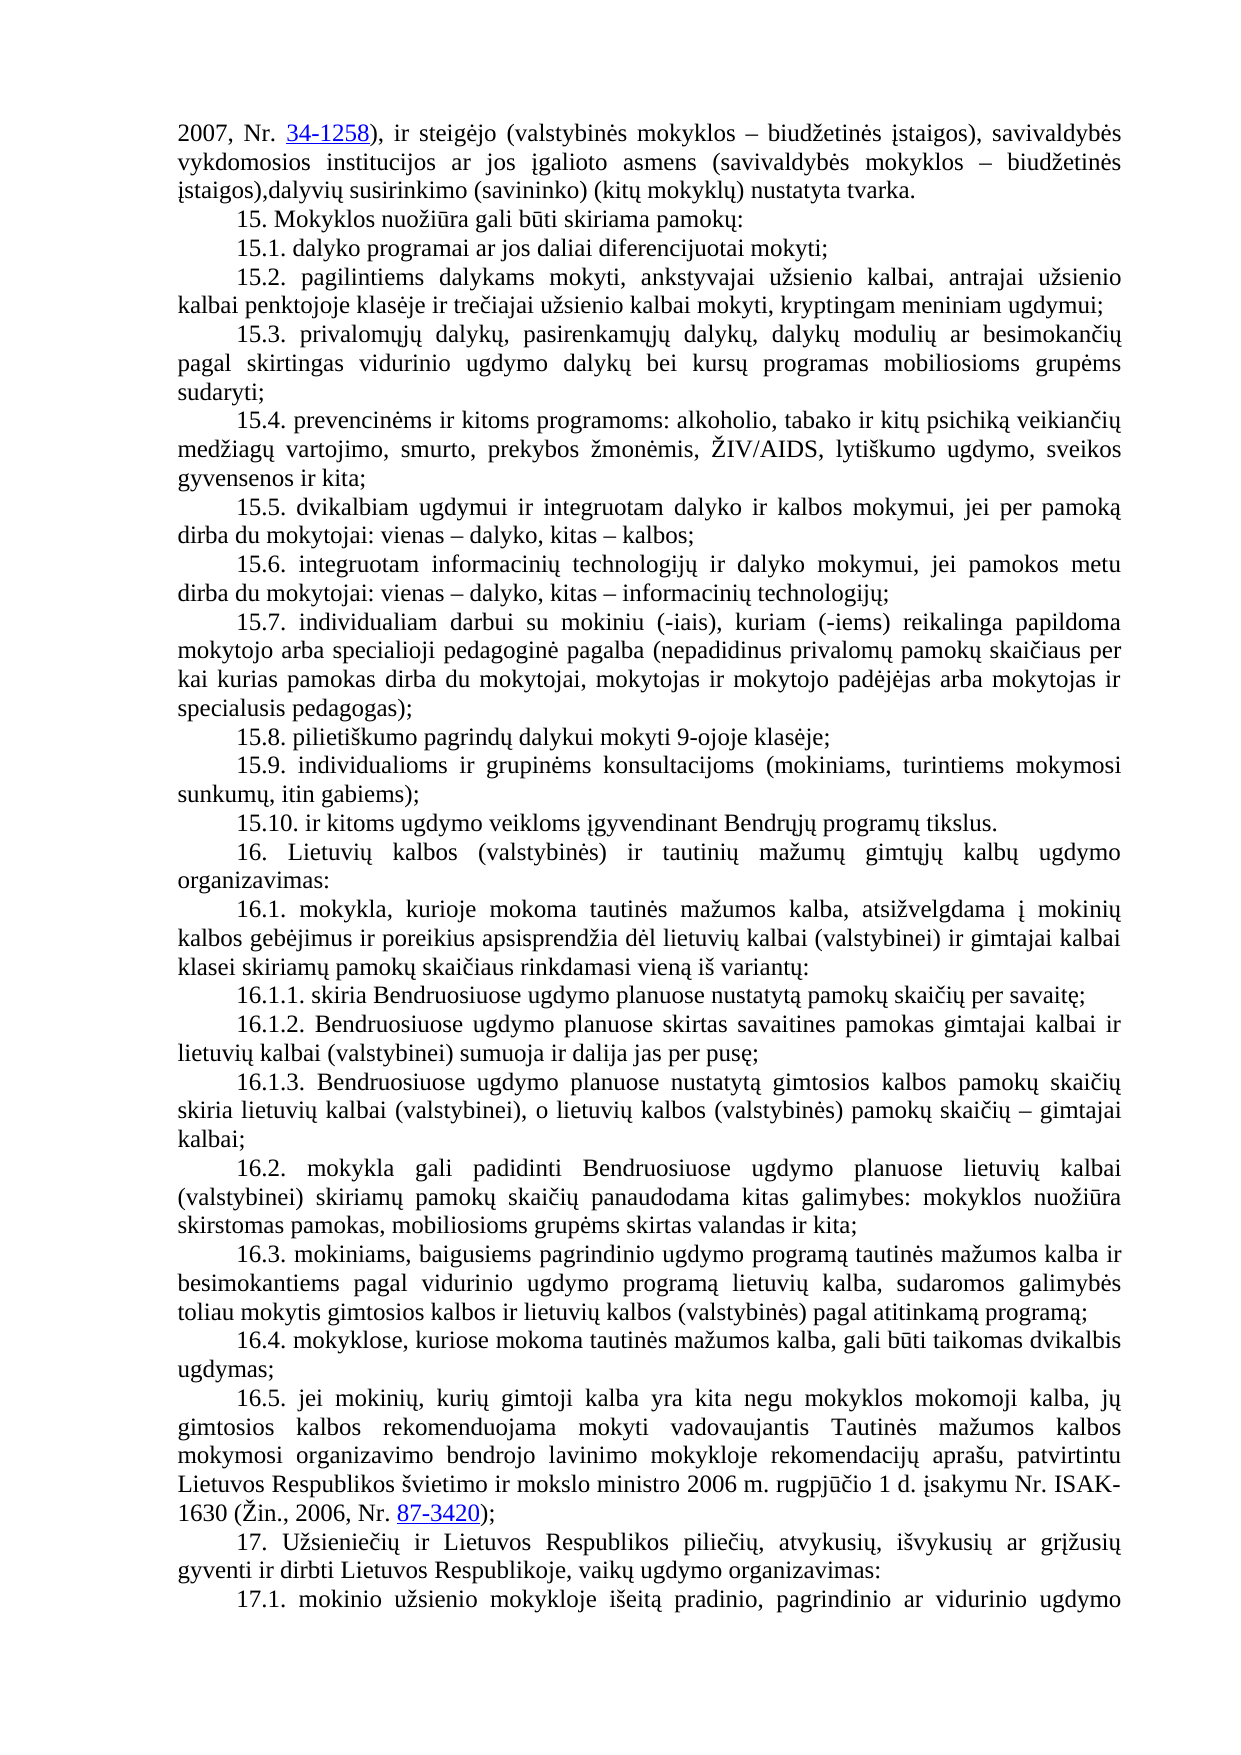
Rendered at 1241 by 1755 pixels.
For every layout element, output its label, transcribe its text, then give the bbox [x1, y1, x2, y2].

text 15.7. individualiam darbui su mokiniu (-iais), kuriam (-iems) reikalinga papildoma mokytojo arba specialioji pedagoginė pagalba (nepadidinus privalomų pamokų skaičiaus per kai kurias pamokas dirba du mokytojai, mokytojas ir mokytojo padėjėjas arba mokytojas ir specialusis pedagogas); [177, 607, 1122, 722]
text 15.9. individualioms ir grupinėms konsultacijoms (mokiniams, turintiems mokymosi sunkumų, itin gabiems); [177, 751, 1122, 808]
text 15.5. dvikalbiam ugdymui ir integruotam dalyko ir kalbos mokymui, jei per pamoką dirba du mokytojai: vienas – dalyko, kitas – kalbos; [177, 492, 1122, 549]
text 16.1.3. Bendruosiuose ugdymo planuose nustatytą gimtosios kalbos pamokų skaičių skiria lietuvių kalbai (valstybinei), o lietuvių kalbos (valstybinės) pamokų skaičių – gimtajai kalbai; [177, 1067, 1122, 1153]
text 15.1. dalyko programai ar jos daliai diferencijuotai mokyti; [177, 233, 1122, 262]
text 15.3. privalomųjų dalykų, pasirenkamųjų dalykų, dalykų modulių ar besimokančių pagal skirtingas vidurinio ugdymo dalykų bei kursų programas mobiliosioms grupėms sudaryti; [177, 319, 1122, 406]
text 16.3. mokiniams, baigusiems pagrindinio ugdymo programą tautinės mažumos kalba ir besimokantiems pagal vidurinio ugdymo programą lietuvių kalba, sudaromos galimybės toliau mokytis gimtosios kalbos ir lietuvių kalbos (valstybinės) pagal atitinkamą programą; [177, 1239, 1122, 1326]
text 15.2. pagilintiems dalykams mokyti, ankstyvajai užsienio kalbai, antrajai užsienio kalbai penktojoje klasėje ir trečiajai užsienio kalbai mokyti, kryptingam meniniam ugdymui; [177, 262, 1122, 319]
text 15.8. pilietiškumo pagrindų dalykui mokyti 9-ojoje klasėje; [177, 722, 1122, 751]
text 17.1. mokinio užsienio mokykloje išeitą pradinio, pagrindinio ar vidurinio ugdymo [177, 1584, 1122, 1613]
text 15.6. integruotam informacinių technologijų ir dalyko mokymui, jei pamokos metu dirba du mokytojai: vienas – dalyko, kitas – informacinių technologijų; [177, 549, 1122, 607]
text 2007, Nr. 34-1258), ir steigėjo (valstybinės mokyklos – biudžetinės įstaigos), savivaldybės vykdomosios institucijos ar jos įgalioto asmens (savivaldybės mokyklos – biudžetinės įstaigos),dalyvių susirinkimo (savininko) (kitų mokyklų) nustatyta tvarka. [177, 118, 1122, 204]
text 16.4. mokyklose, kuriose mokoma tautinės mažumos kalba, gali būti taikomas dvikalbis ugdymas; [177, 1326, 1122, 1383]
text 16.1. mokykla, kurioje mokoma tautinės mažumos kalba, atsižvelgdama į mokinių kalbos gebėjimus ir poreikius apsisprendžia dėl lietuvių kalbai (valstybinei) ir gimtajai kalbai klasei skiriamų pamokų skaičiaus rinkdamasi vieną iš variantų: [177, 894, 1122, 981]
text 17. Užsieniečių ir Lietuvos Respublikos piliečių, atvykusių, išvykusių ar grįžusių gyventi ir dirbti Lietuvos Respublikoje, vaikų ugdymo organizavimas: [177, 1527, 1122, 1584]
text 15.4. prevencinėms ir kitoms programoms: alkoholio, tabako ir kitų psichiką veikiančių medžiagų vartojimo, smurto, prekybos žmonėmis, ŽIV/AIDS, lytiškumo ugdymo, sveikos gyvensenos ir kita; [177, 406, 1122, 492]
text 16.1.1. skiria Bendruosiuose ugdymo planuose nustatytą pamokų skaičių per savaitę; [177, 981, 1122, 1009]
text 16.2. mokykla gali padidinti Bendruosiuose ugdymo planuose lietuvių kalbai (valstybinei) skiriamų pamokų skaičių panaudodama kitas galimybes: mokyklos nuožiūra skirstomas pamokas, mobiliosioms grupėms skirtas valandas ir kita; [177, 1153, 1122, 1239]
text 16.1.2. Bendruosiuose ugdymo planuose skirtas savaitines pamokas gimtajai kalbai ir lietuvių kalbai (valstybinei) sumuoja ir dalija jas per pusę; [177, 1009, 1122, 1067]
text 16. Lietuvių kalbos (valstybinės) ir tautinių mažumų gimtųjų kalbų ugdymo organizavimas: [177, 837, 1122, 894]
text 16.5. jei mokinių, kurių gimtoji kalba yra kita negu mokyklos mokomoji kalba, jų gimtosios kalbos rekomenduojama mokyti vadovaujantis Tautinės mažumos kalbos mokymosi organizavimo bendrojo lavinimo mokykloje rekomendacijų aprašu, patvirtintu Lietuvos Respublikos švietimo ir mokslo ministro 2006 m. rugpjūčio 1 d. įsakymu Nr. ISAK-1630 (Žin., 2006, Nr. 87-3420); [177, 1383, 1122, 1527]
text 15.10. ir kitoms ugdymo veikloms įgyvendinant Bendrųjų programų tikslus. [177, 808, 1122, 837]
text 15. Mokyklos nuožiūra gali būti skiriama pamokų: [177, 204, 1122, 233]
